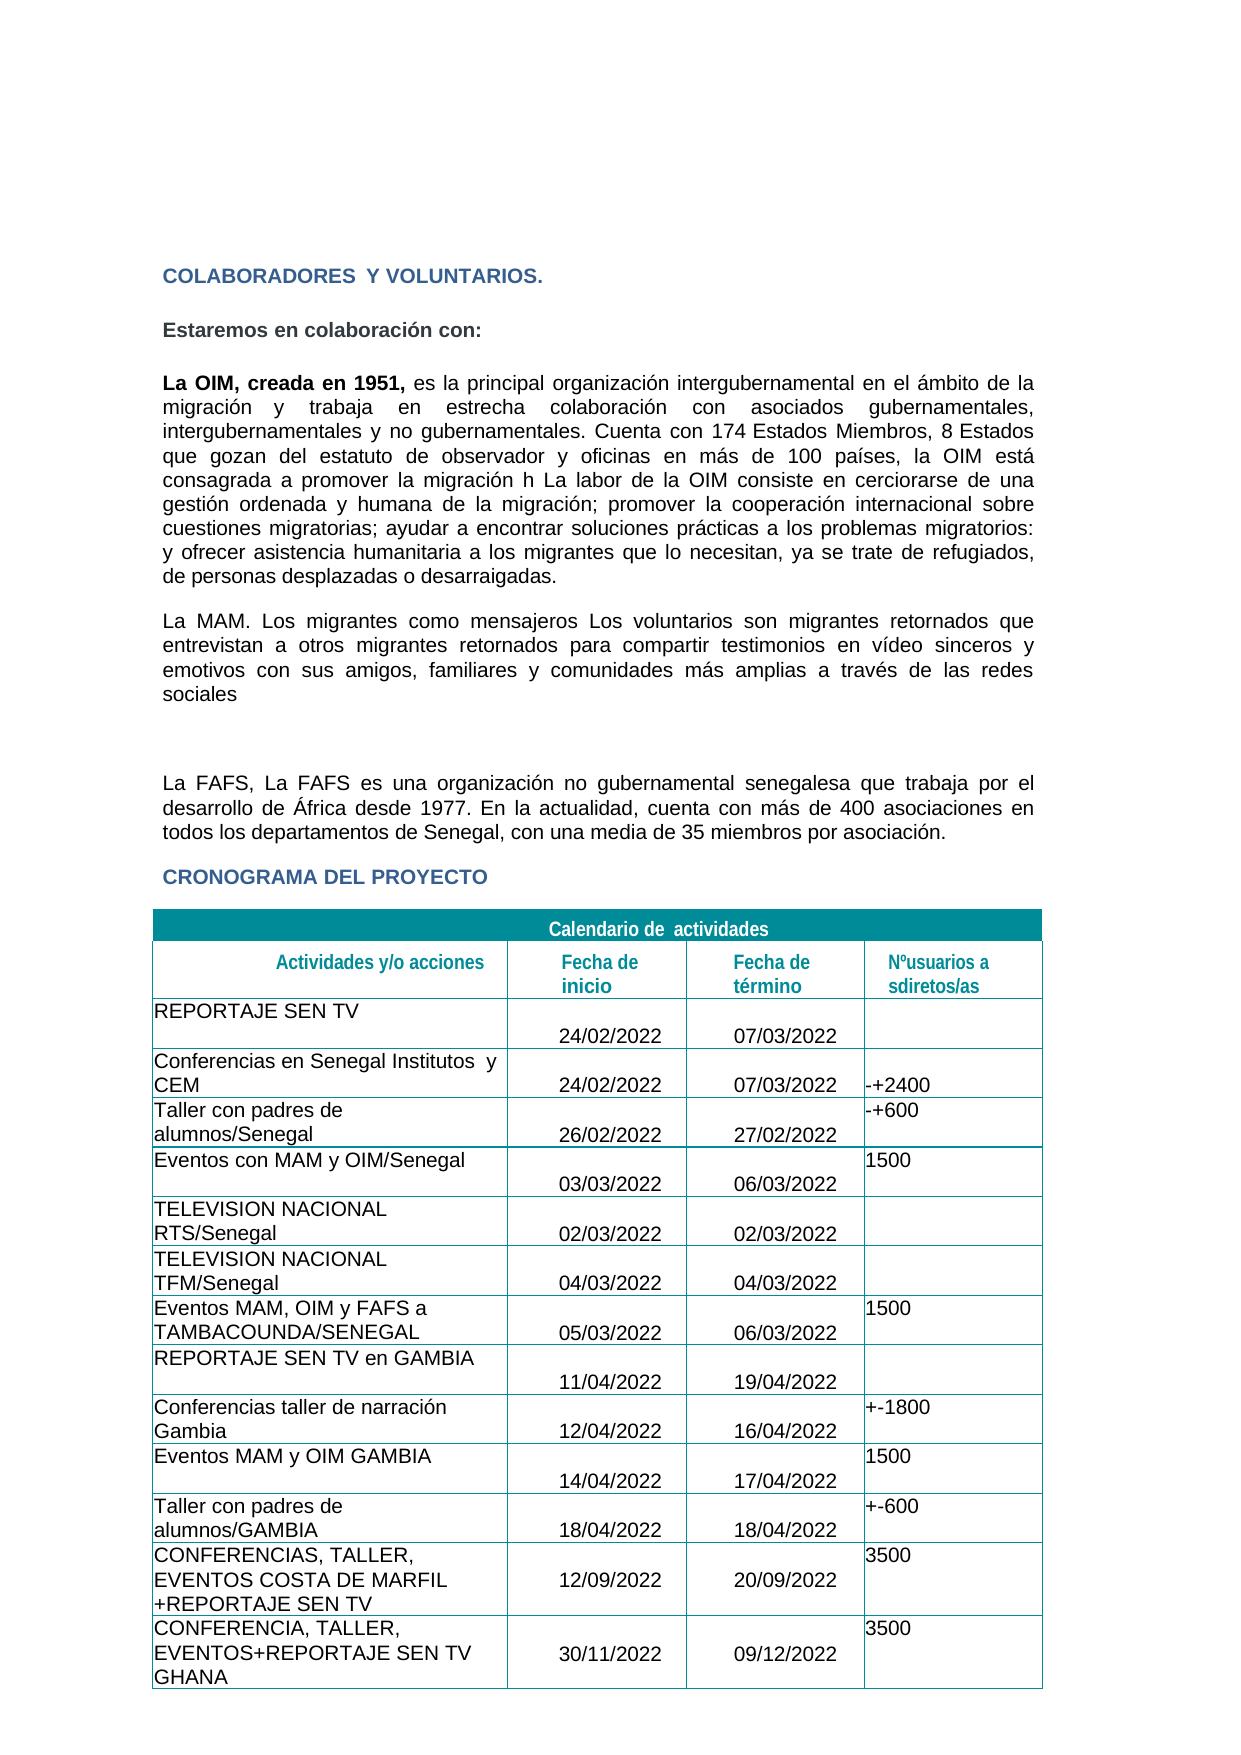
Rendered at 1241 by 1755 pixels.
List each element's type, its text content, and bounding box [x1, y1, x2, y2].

table_cell 12/04/2022 [508, 1395, 686, 1443]
table_cell -+2400 [865, 1049, 1042, 1097]
table_cell [865, 1345, 1042, 1394]
table_cell 1500 [865, 1444, 1042, 1493]
table_cell CONFERENCIAS, TALLER, EVENTOS COSTA DE MARFIL +REPORTAJE SEN TV [153, 1543, 507, 1615]
table_cell 3500 [865, 1616, 1042, 1688]
table_cell 20/09/2022 [687, 1543, 864, 1615]
table_cell 16/04/2022 [687, 1395, 864, 1443]
table_cell [865, 1246, 1042, 1295]
table_cell Eventos con MAM y OIM/Senegal [153, 1148, 507, 1196]
table_cell 04/03/2022 [687, 1246, 864, 1295]
table_cell [865, 1197, 1042, 1245]
table_cell 18/04/2022 [508, 1494, 686, 1542]
table_cell 1500 [865, 1148, 1042, 1196]
table_cell REPORTAJE SEN TV en GAMBIA [153, 1345, 507, 1394]
table_cell -+600 [865, 1098, 1042, 1146]
table_cell 14/04/2022 [508, 1444, 686, 1493]
table_cell +-600 [865, 1494, 1042, 1542]
table_cell 12/09/2022 [508, 1543, 686, 1615]
table_cell 03/03/2022 [508, 1148, 686, 1196]
table_cell 05/03/2022 [508, 1296, 686, 1344]
table_cell 26/02/2022 [508, 1098, 686, 1146]
text La OIM, creada en 1951, es la principal organización intergubernamental en el ámbito de la migración y trabaja en estrecha colaboración con asociados gubernamentales, intergubernamentales y no gubernamentales. Cuenta con 174 Estados Miembros, 8 Estados que gozan del estatuto de observador y oficinas en más de 100 países, la OIM está consagrada a promover la migración h La labor de la OIM consiste en cerciorarse de una gestión ordenada y humana de la migración; promover la cooperación internacional sobre cuestiones migratorias; ayudar a encontrar soluciones prácticas a los problemas migratorios: y ofrecer asistencia humanitaria a los migrantes que lo necesitan, ya se trate de refugiados, de personas desplazadas o desarraigadas. [162, 371, 1034, 588]
table_cell 17/04/2022 [687, 1444, 864, 1493]
table_cell 07/03/2022 [687, 1049, 864, 1097]
table_cell 06/03/2022 [687, 1148, 864, 1196]
table_cell 3500 [865, 1543, 1042, 1615]
subtitle CRONOGRAMA DEL PROYECTO [162, 864, 1066, 888]
table_cell Taller con padres de alumnos/GAMBIA [153, 1494, 507, 1542]
table_cell 27/02/2022 [687, 1098, 864, 1146]
table_cell TELEVISION NACIONAL RTS/Senegal [153, 1197, 507, 1245]
table_cell +-1800 [865, 1395, 1042, 1443]
table_header Calendario de actividades [153, 909, 1042, 941]
subtitle COLABORADORES Y VOLUNTARIOS. [162, 264, 1066, 288]
table_cell TELEVISION NACIONAL TFM/Senegal [153, 1246, 507, 1295]
table_cell 24/02/2022 [508, 999, 686, 1047]
table_cell 19/04/2022 [687, 1345, 864, 1394]
text La FAFS, La FAFS es una organización no gubernamental senegalesa que trabaja por el desarrollo de África desde 1977. En la actualidad, cuenta con más de 400 asociaciones en todos los departamentos de Senegal, con una media de 35 miembros por asociación. [162, 771, 1034, 843]
table_cell Nºusuarios a sdiretos/as [865, 941, 1042, 998]
table_cell Conferencias taller de narración Gambia [153, 1395, 507, 1443]
table_cell 30/11/2022 [508, 1616, 686, 1688]
table_cell 06/03/2022 [687, 1296, 864, 1344]
table_cell 24/02/2022 [508, 1049, 686, 1097]
table_cell Taller con padres de alumnos/Senegal [153, 1098, 507, 1146]
table_cell 18/04/2022 [687, 1494, 864, 1542]
table_cell Actividades y/o acciones [153, 941, 507, 998]
table_cell 02/03/2022 [508, 1197, 686, 1245]
table_cell 09/12/2022 [687, 1616, 864, 1688]
table_cell 04/03/2022 [508, 1246, 686, 1295]
table_cell 07/03/2022 [687, 999, 864, 1047]
text Estaremos en colaboración con: [162, 318, 1066, 342]
table_cell REPORTAJE SEN TV [153, 999, 507, 1047]
table_cell 11/04/2022 [508, 1345, 686, 1394]
text La MAM. Los migrantes como mensajeros Los voluntarios son migrantes retornados que entrevistan a otros migrantes retornados para compartir testimonios en vídeo sinceros y emotivos con sus amigos, familiares y comunidades más amplias a través de las redes sociales [162, 609, 1034, 706]
table_cell Conferencias en Senegal Institutos y CEM [153, 1049, 507, 1097]
table_cell [865, 999, 1042, 1047]
table_cell Eventos MAM y OIM GAMBIA [153, 1444, 507, 1493]
table_cell Fecha de término [687, 941, 864, 998]
table_cell CONFERENCIA, TALLER, EVENTOS+REPORTAJE SEN TV GHANA [153, 1616, 507, 1688]
table_cell Eventos MAM, OIM y FAFS a TAMBACOUNDA/SENEGAL [153, 1296, 507, 1344]
table_cell Fecha de inicio [508, 941, 686, 998]
table_cell 1500 [865, 1296, 1042, 1344]
table_cell 02/03/2022 [687, 1197, 864, 1245]
